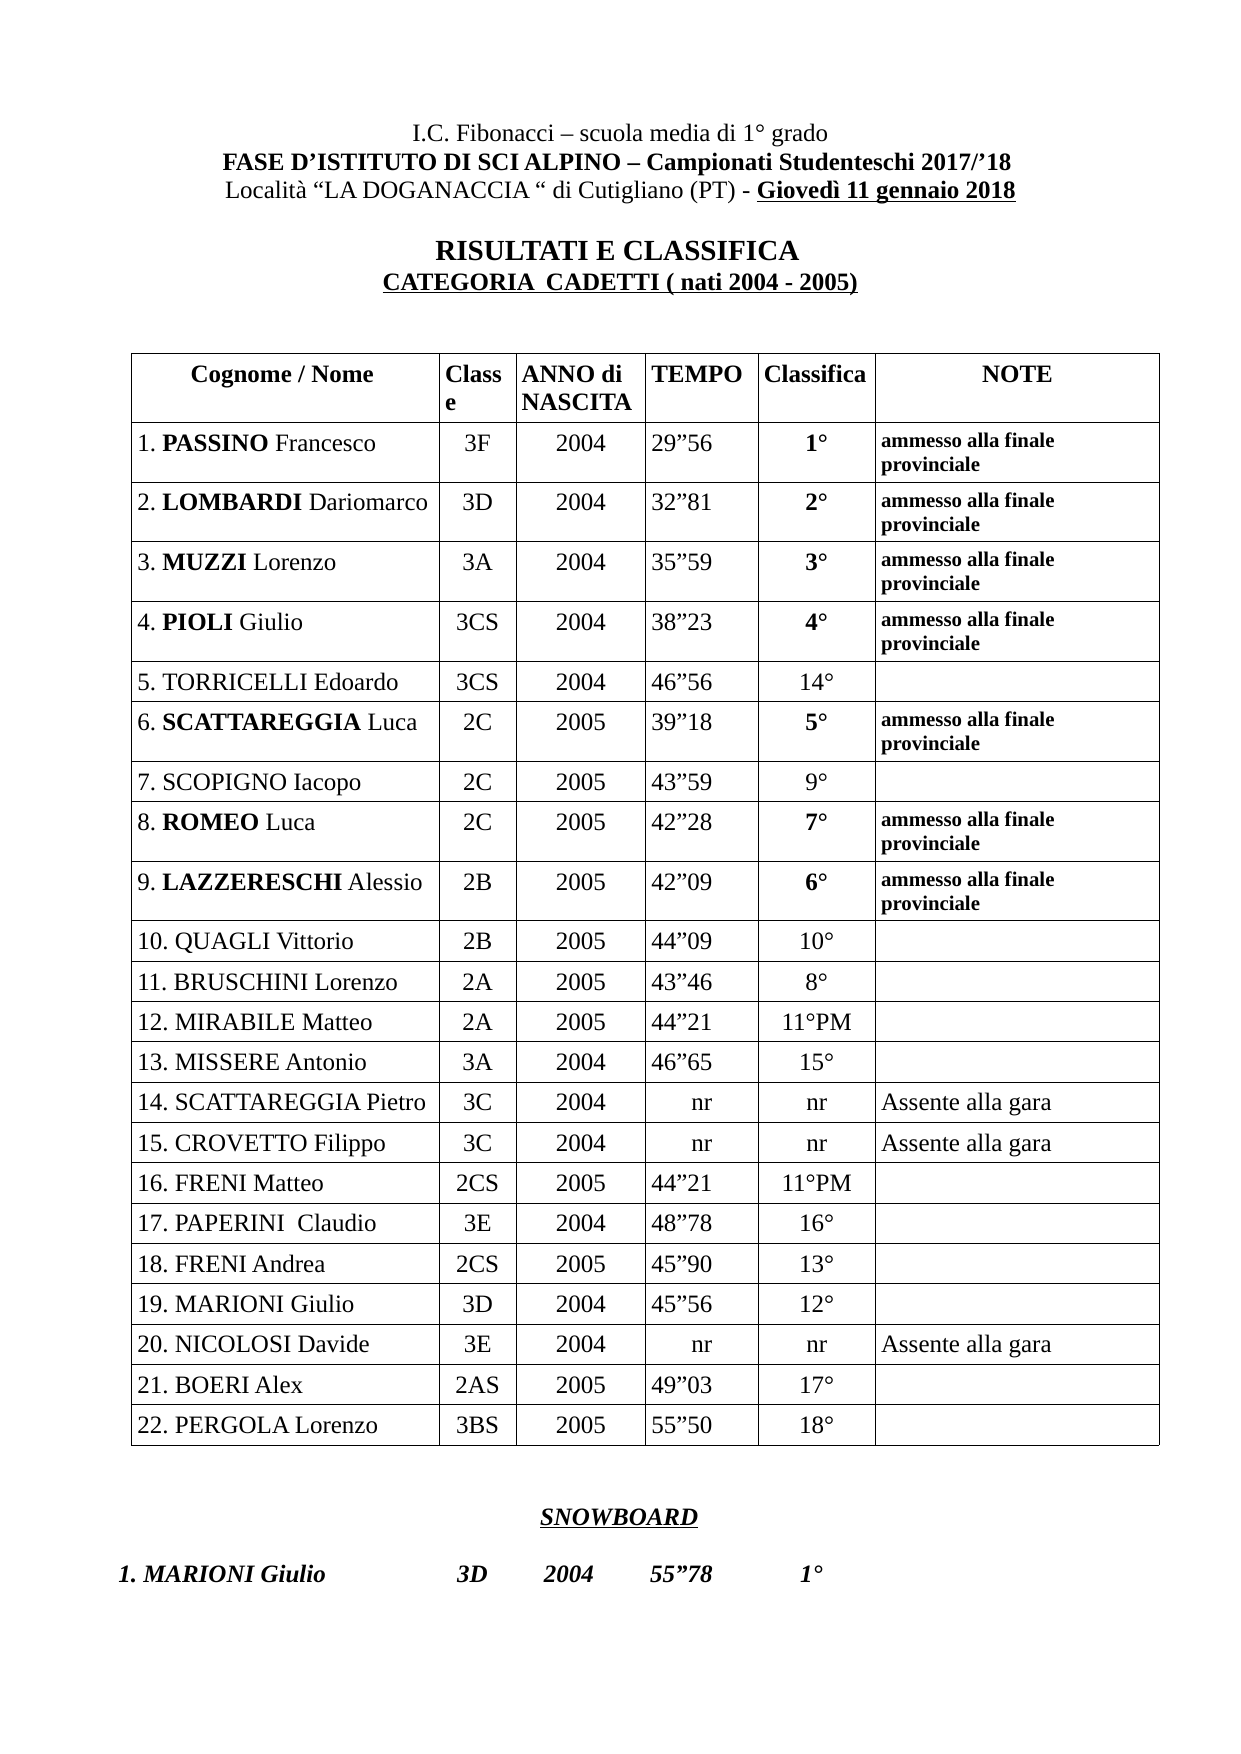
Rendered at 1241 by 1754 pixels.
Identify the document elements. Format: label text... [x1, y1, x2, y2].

table_cell 3CS [440, 602, 516, 661]
table_cell 22. PERGOLA Lorenzo [132, 1405, 439, 1444]
table_cell 3C [440, 1123, 516, 1162]
table_cell 2004 [517, 1042, 645, 1082]
table_cell [876, 1405, 1159, 1444]
table_cell 5° [759, 702, 875, 761]
table_cell nr [646, 1325, 758, 1364]
table_cell 2C [440, 702, 516, 761]
table_cell 2004 [517, 1325, 645, 1364]
table_cell 4. PIOLI Giulio [132, 602, 439, 661]
table_cell 10° [759, 921, 875, 961]
table_cell 2A [440, 1002, 516, 1041]
table_cell 3D [440, 1284, 516, 1323]
table_cell 13° [759, 1244, 875, 1283]
table_cell 14° [759, 662, 875, 701]
table_cell 2005 [517, 1002, 645, 1041]
table_cell [876, 1204, 1159, 1243]
table_cell 2005 [517, 921, 645, 961]
table_cell 2C [440, 762, 516, 801]
table_cell ammesso alla finale provinciale [876, 602, 1159, 661]
table_header TEMPO [646, 354, 758, 422]
table_cell 35”59 [646, 542, 758, 601]
table_cell 19. MARIONI Giulio [132, 1284, 439, 1323]
table_cell [876, 921, 1159, 961]
table_cell 3. MUZZI Lorenzo [132, 542, 439, 601]
table_cell [876, 1163, 1159, 1203]
table_cell 3CS [440, 662, 516, 701]
table_cell 42”09 [646, 862, 758, 920]
table_cell 43”59 [646, 762, 758, 801]
table_cell 15° [759, 1042, 875, 1082]
table_cell 14. SCATTAREGGIA Pietro [132, 1083, 439, 1122]
table_cell 2004 [517, 542, 645, 601]
table_header Cognome / Nome [132, 354, 439, 422]
table_header Classifica [759, 354, 875, 422]
table_cell nr [759, 1325, 875, 1364]
text FASE D’ISTITUTO DI SCI ALPINO – Campionati Studenteschi 2017/’18 [118, 147, 1122, 176]
table_cell [876, 1244, 1159, 1283]
table_cell 3E [440, 1204, 516, 1243]
table_header ANNO di NASCITA [517, 354, 645, 422]
table_cell Assente alla gara [876, 1123, 1159, 1162]
table_cell 38”23 [646, 602, 758, 661]
table_cell 2CS [440, 1163, 516, 1203]
table_cell 2004 [517, 662, 645, 701]
table_cell 2C [440, 802, 516, 861]
table_cell 1° [759, 423, 875, 482]
table_cell 2. LOMBARDI Dariomarco [132, 483, 439, 541]
table_header Classe [440, 354, 516, 422]
table_cell 10. QUAGLI Vittorio [132, 921, 439, 961]
table_cell 6° [759, 862, 875, 920]
table_cell 2005 [517, 802, 645, 861]
table_cell 8. ROMEO Luca [132, 802, 439, 861]
table_cell 2004 [517, 483, 645, 541]
table_cell 2005 [517, 1163, 645, 1203]
table_cell 12° [759, 1284, 875, 1323]
table_cell 18° [759, 1405, 875, 1444]
table_cell ammesso alla finale provinciale [876, 702, 1159, 761]
table_cell 9° [759, 762, 875, 801]
table_cell 7° [759, 802, 875, 861]
table_cell 2004 [517, 1123, 645, 1162]
table_cell 1. PASSINO Francesco [132, 423, 439, 482]
table_cell 3A [440, 542, 516, 601]
table_cell [876, 1002, 1159, 1041]
text Località “LA DOGANACCIA “ di Cutigliano (PT) - Giovedì 11 gennaio 2018 [118, 176, 1122, 204]
table_cell 2004 [517, 1204, 645, 1243]
table_cell 44”21 [646, 1002, 758, 1041]
table_cell 2B [440, 921, 516, 961]
table_cell 45”90 [646, 1244, 758, 1283]
table_cell ammesso alla finale provinciale [876, 542, 1159, 601]
text RISULTATI E CLASSIFICA [118, 233, 1122, 267]
table_cell 2005 [517, 1365, 645, 1404]
table_cell 13. MISSERE Antonio [132, 1042, 439, 1082]
table_cell 3E [440, 1325, 516, 1364]
table_cell ammesso alla finale provinciale [876, 862, 1159, 920]
table_cell 2005 [517, 702, 645, 761]
table_cell [876, 762, 1159, 801]
table_cell nr [646, 1083, 758, 1122]
table_cell 2° [759, 483, 875, 541]
table_cell 2004 [517, 1284, 645, 1323]
table_cell 17° [759, 1365, 875, 1404]
table_cell 2B [440, 862, 516, 920]
table_cell 49”03 [646, 1365, 758, 1404]
table_cell 7. SCOPIGNO Iacopo [132, 762, 439, 801]
table_cell ammesso alla finale provinciale [876, 423, 1159, 482]
table_cell 29”56 [646, 423, 758, 482]
text SNOWBOARD [118, 1502, 1122, 1531]
table_header NOTE [876, 354, 1159, 422]
table_cell 3D [440, 483, 516, 541]
table_cell 4° [759, 602, 875, 661]
table_cell 46”56 [646, 662, 758, 701]
table_cell 44”21 [646, 1163, 758, 1203]
table_cell 45”56 [646, 1284, 758, 1323]
table_cell 2004 [517, 602, 645, 661]
table_cell 39”18 [646, 702, 758, 761]
text CATEGORIA CADETTI ( nati 2004 - 2005) [118, 267, 1122, 295]
table_cell 42”28 [646, 802, 758, 861]
table_cell 3BS [440, 1405, 516, 1444]
table_cell 3° [759, 542, 875, 601]
table_cell 55”50 [646, 1405, 758, 1444]
table_cell 9. LAZZERESCHI Alessio [132, 862, 439, 920]
table_cell [876, 962, 1159, 1001]
table_cell 6. SCATTAREGGIA Luca [132, 702, 439, 761]
table_cell 2004 [517, 423, 645, 482]
table_cell 2CS [440, 1244, 516, 1283]
table_cell 2005 [517, 762, 645, 801]
table_cell 16° [759, 1204, 875, 1243]
text I.C. Fibonacci – scuola media di 1° grado [118, 118, 1122, 147]
table_cell 5. TORRICELLI Edoardo [132, 662, 439, 701]
table_cell 2005 [517, 1405, 645, 1444]
table_cell Assente alla gara [876, 1325, 1159, 1364]
table_cell [876, 1042, 1159, 1082]
table_cell 44”09 [646, 921, 758, 961]
table_cell 20. NICOLOSI Davide [132, 1325, 439, 1364]
table_cell [876, 662, 1159, 701]
table_cell 16. FRENI Matteo [132, 1163, 439, 1203]
table_cell [876, 1284, 1159, 1323]
table_cell ammesso alla finale provinciale [876, 483, 1159, 541]
table_cell 12. MIRABILE Matteo [132, 1002, 439, 1041]
table_cell 11°PM [759, 1002, 875, 1041]
table_cell 2AS [440, 1365, 516, 1404]
table_cell 18. FRENI Andrea [132, 1244, 439, 1283]
table_cell 11. BRUSCHINI Lorenzo [132, 962, 439, 1001]
table_cell 32”81 [646, 483, 758, 541]
table_cell Assente alla gara [876, 1083, 1159, 1122]
table_cell 15. CROVETTO Filippo [132, 1123, 439, 1162]
table_cell nr [759, 1123, 875, 1162]
table_cell 3A [440, 1042, 516, 1082]
table_cell 2005 [517, 1244, 645, 1283]
table_cell 2005 [517, 962, 645, 1001]
table_cell nr [646, 1123, 758, 1162]
table_cell 48”78 [646, 1204, 758, 1243]
table_cell 11°PM [759, 1163, 875, 1203]
table_cell 2A [440, 962, 516, 1001]
table_cell 43”46 [646, 962, 758, 1001]
table_cell 2004 [517, 1083, 645, 1122]
table_cell 46”65 [646, 1042, 758, 1082]
table_cell 17. PAPERINI Claudio [132, 1204, 439, 1243]
table_cell 3C [440, 1083, 516, 1122]
table_cell 3F [440, 423, 516, 482]
table_cell nr [759, 1083, 875, 1122]
table_cell 21. BOERI Alex [132, 1365, 439, 1404]
table_cell 8° [759, 962, 875, 1001]
text 1. MARIONI Giulio 3D 2004 55”78 1° [118, 1559, 1122, 1588]
table_cell 2005 [517, 862, 645, 920]
table_cell [876, 1365, 1159, 1404]
table_cell ammesso alla finale provinciale [876, 802, 1159, 861]
